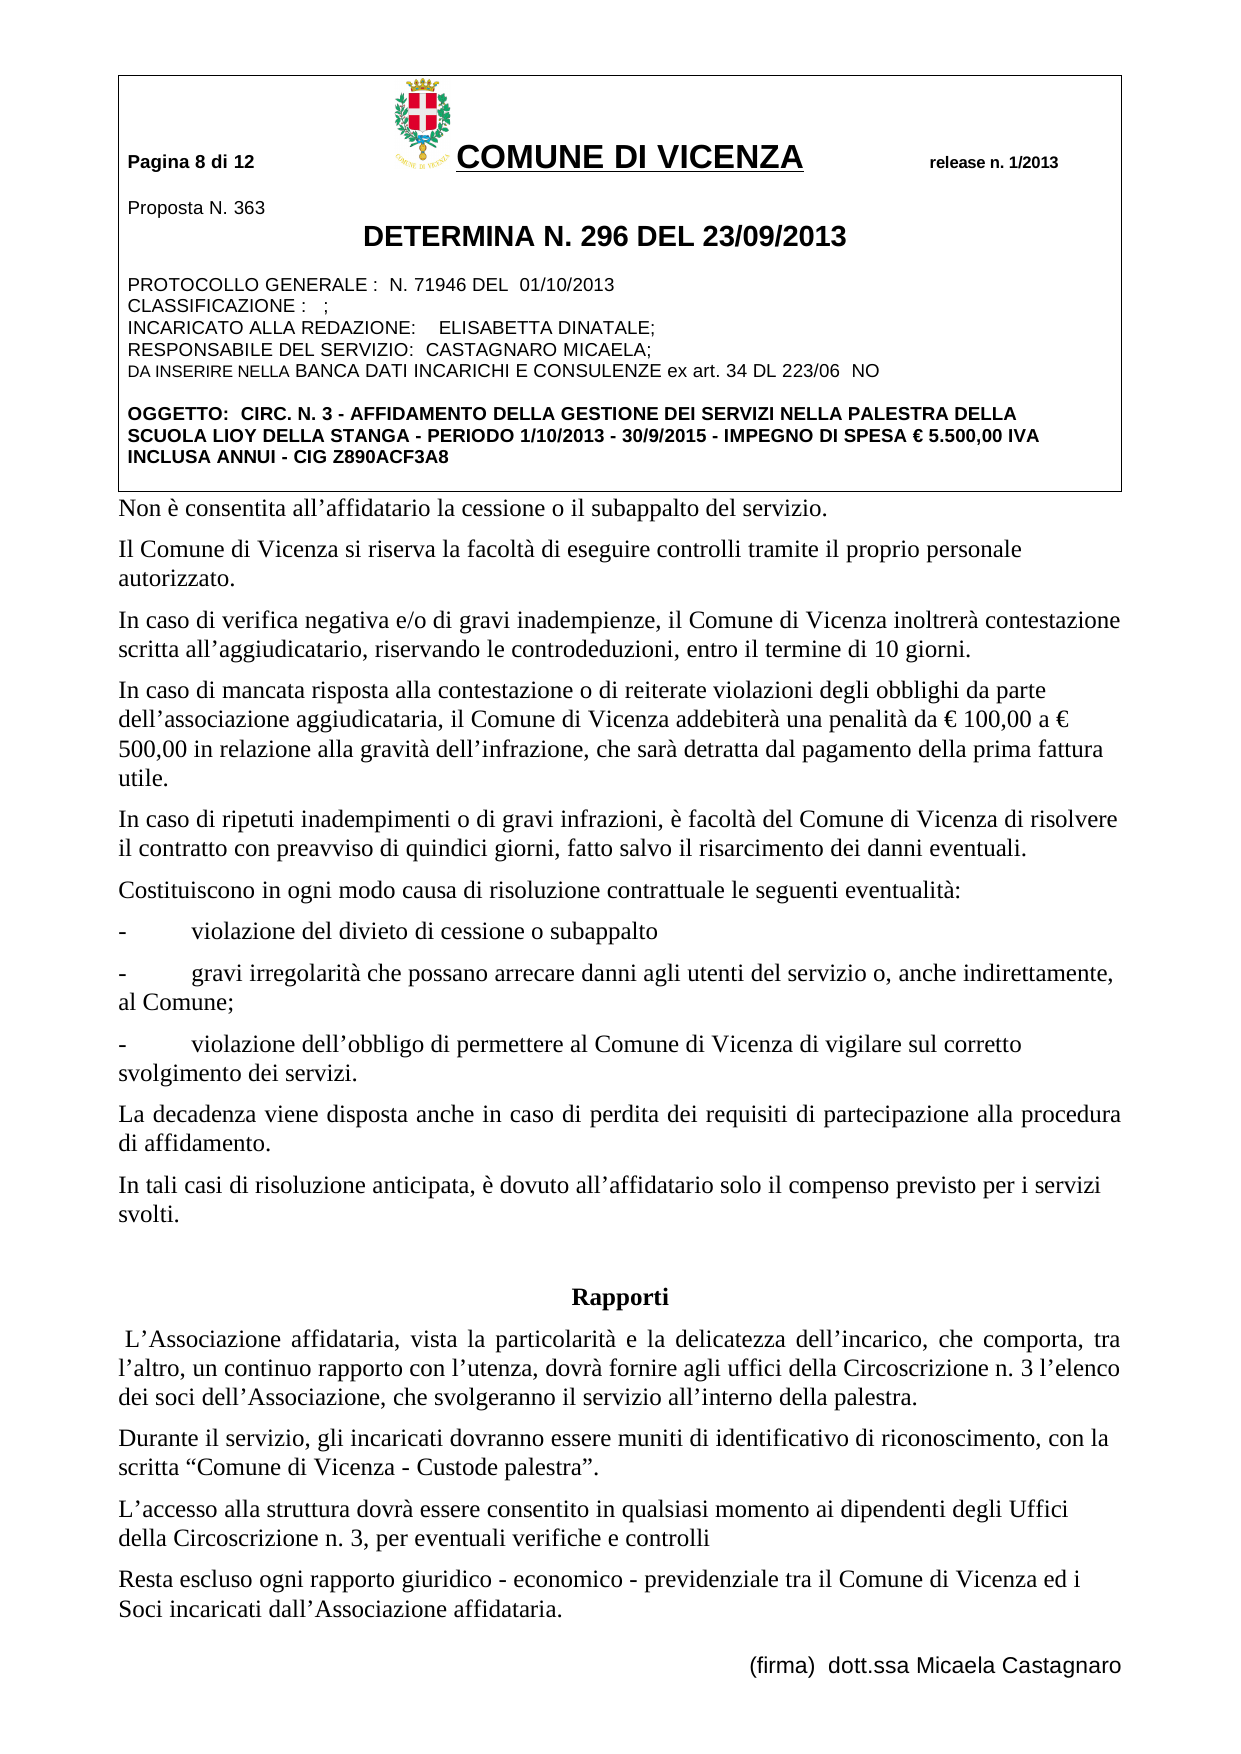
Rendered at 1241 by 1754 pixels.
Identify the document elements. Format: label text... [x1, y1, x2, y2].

picture [394, 78, 451, 169]
text Durante il servizio, gli incaricati dovranno essere muniti di identificativo di riconoscimento, con la scritta “Comune di Vicenza - Custode palestra”. [118, 1423, 1122, 1481]
text L’accesso alla struttura dovrà essere consentito in qualsiasi momento ai dipendenti degli Uffici della Circoscrizione n. 3, per eventuali verifiche e controlli [118, 1494, 1122, 1552]
text Non è consentita all’affidatario la cessione o il subappalto del servizio. [118, 492, 1122, 522]
text La decadenza viene disposta anche in caso di perdita dei requisiti di partecipazione alla procedura di affidamento. [118, 1099, 1122, 1157]
text - gravi irregolarità che possano arrecare danni agli utenti del servizio o, anche indirettamente, al Comune; [118, 958, 1122, 1016]
text In tali casi di risoluzione anticipata, è dovuto all’affidatario solo il compenso previsto per i servizi svolti. [118, 1170, 1122, 1228]
text In caso di mancata risposta alla contestazione o di reiterate violazioni degli obblighi da parte dell’associazione aggiudicataria, il Comune di Vicenza addebiterà una penalità da € 100,00 a € 500,00 in relazione alla gravità dell’infrazione, che sarà detratta dal pagamento della prima fattura utile. [118, 675, 1122, 792]
text L’Associazione affidataria, vista la particolarità e la delicatezza dell’incarico, che comporta, tra l’altro, un continuo rapporto con l’utenza, dovrà fornire agli uffici della Circoscrizione n. 3 l’elenco dei soci dell’Associazione, che svolgeranno il servizio all’interno della palestra. [118, 1323, 1122, 1411]
text In caso di ripetuti inadempimenti o di gravi infrazioni, è facoltà del Comune di Vicenza di risolvere il contratto con preavviso di quindici giorni, fatto salvo il risarcimento dei danni eventuali. [118, 804, 1122, 862]
text - violazione dell’obbligo di permettere al Comune di Vicenza di vigilare sul corretto svolgimento dei servizi. [118, 1028, 1122, 1087]
text Rapporti [118, 1282, 1122, 1311]
text Resta escluso ogni rapporto giuridico - economico - previdenziale tra il Comune di Vicenza ed i Soci incaricati dall’Associazione affidataria. [118, 1564, 1122, 1622]
text In caso di verifica negativa e/o di gravi inadempienze, il Comune di Vicenza inoltrerà contestazione scritta all’aggiudicatario, riservando le controdeduzioni, entro il termine di 10 giorni. [118, 605, 1122, 663]
text Il Comune di Vicenza si riserva la facoltà di eseguire controlli tramite il proprio personale autorizzato. [118, 534, 1122, 592]
text Costituiscono in ogni modo causa di risoluzione contrattuale le seguenti eventualità: [118, 875, 1122, 904]
text - violazione del divieto di cessione o subappalto [118, 916, 1122, 945]
